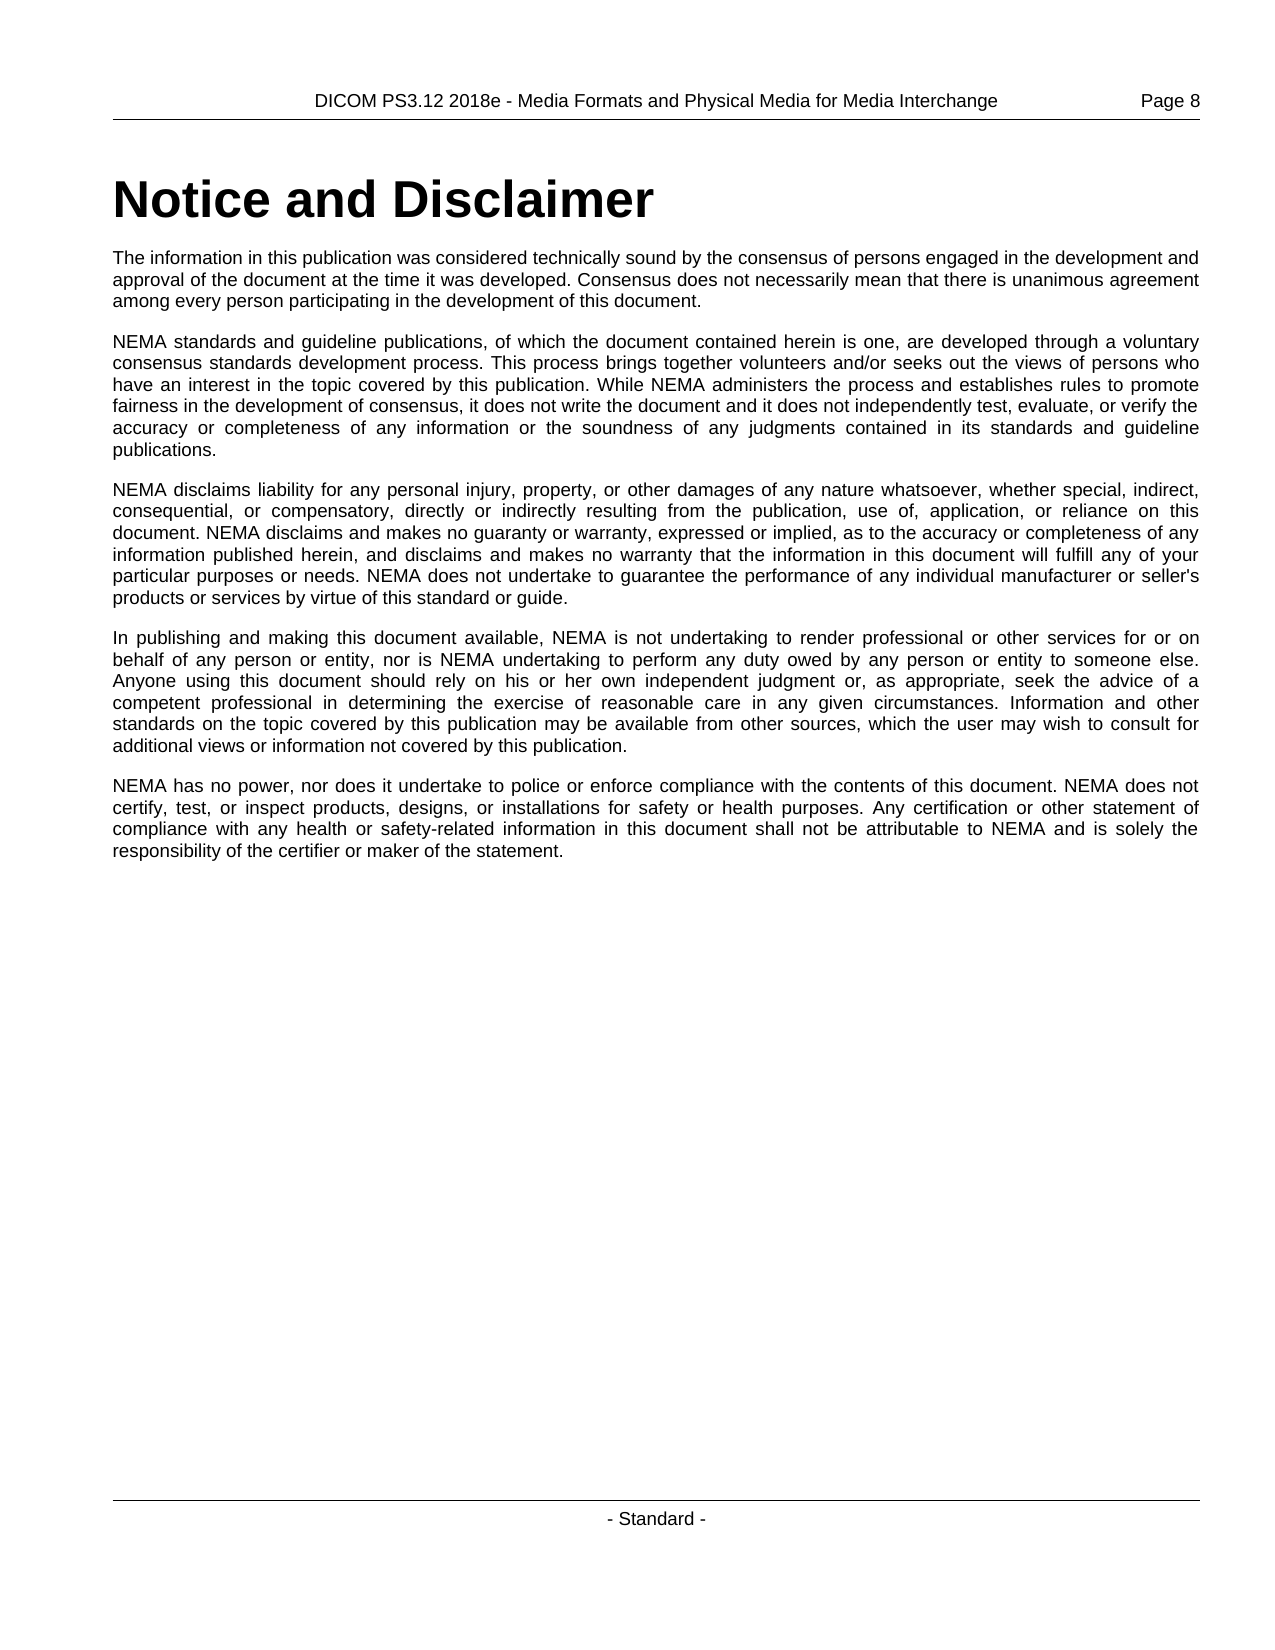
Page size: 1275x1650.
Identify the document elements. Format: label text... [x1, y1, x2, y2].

text The information in this publication was considered technically sound by the consensus of persons engaged in the development and approval of the document at the time it was developed. Consensus does not necessarily mean that there is unanimous agreement among every person participating in the development of this document. [112, 247, 1200, 312]
text NEMA standards and guideline publications, of which the document contained herein is one, are developed through a voluntary consensus standards development process. This process brings together volunteers and/or seeks out the views of persons who have an interest in the topic covered by this publication. While NEMA administers the process and establishes rules to promote fairness in the development of consensus, it does not write the document and it does not independently test, evaluate, or verify the accuracy or completeness of any information or the soundness of any judgments contained in its standards and guideline publications. [112, 331, 1200, 460]
text NEMA has no power, nor does it undertake to police or enforce compliance with the contents of this document. NEMA does not certify, test, or inspect products, designs, or installations for safety or health purposes. Any certification or other statement of compliance with any health or safety-related information in this document shall not be attributable to NEMA and is solely the responsibility of the certifier or maker of the statement. [112, 775, 1200, 861]
text NEMA disclaims liability for any personal injury, property, or other damages of any nature whatsoever, whether special, indirect, consequential, or compensatory, directly or indirectly resulting from the publication, use of, application, or reliance on this document. NEMA disclaims and makes no guaranty or warranty, expressed or implied, as to the accuracy or completeness of any information published herein, and disclaims and makes no warranty that the information in this document will fulfill any of your particular purposes or needs. NEMA does not undertake to guarantee the performance of any individual manufacturer or seller's products or services by virtue of this standard or guide. [112, 479, 1200, 608]
text Notice and Disclaimer [112, 169, 1200, 228]
text In publishing and making this document available, NEMA is not undertaking to render professional or other services for or on behalf of any person or entity, nor is NEMA undertaking to perform any duty owed by any person or entity to someone else. Anyone using this document should rely on his or her own independent judgment or, as appropriate, seek the advice of a competent professional in determining the exercise of reasonable care in any given circumstances. Information and other standards on the topic covered by this publication may be available from other sources, which the user may wish to consult for additional views or information not covered by this publication. [112, 627, 1200, 756]
